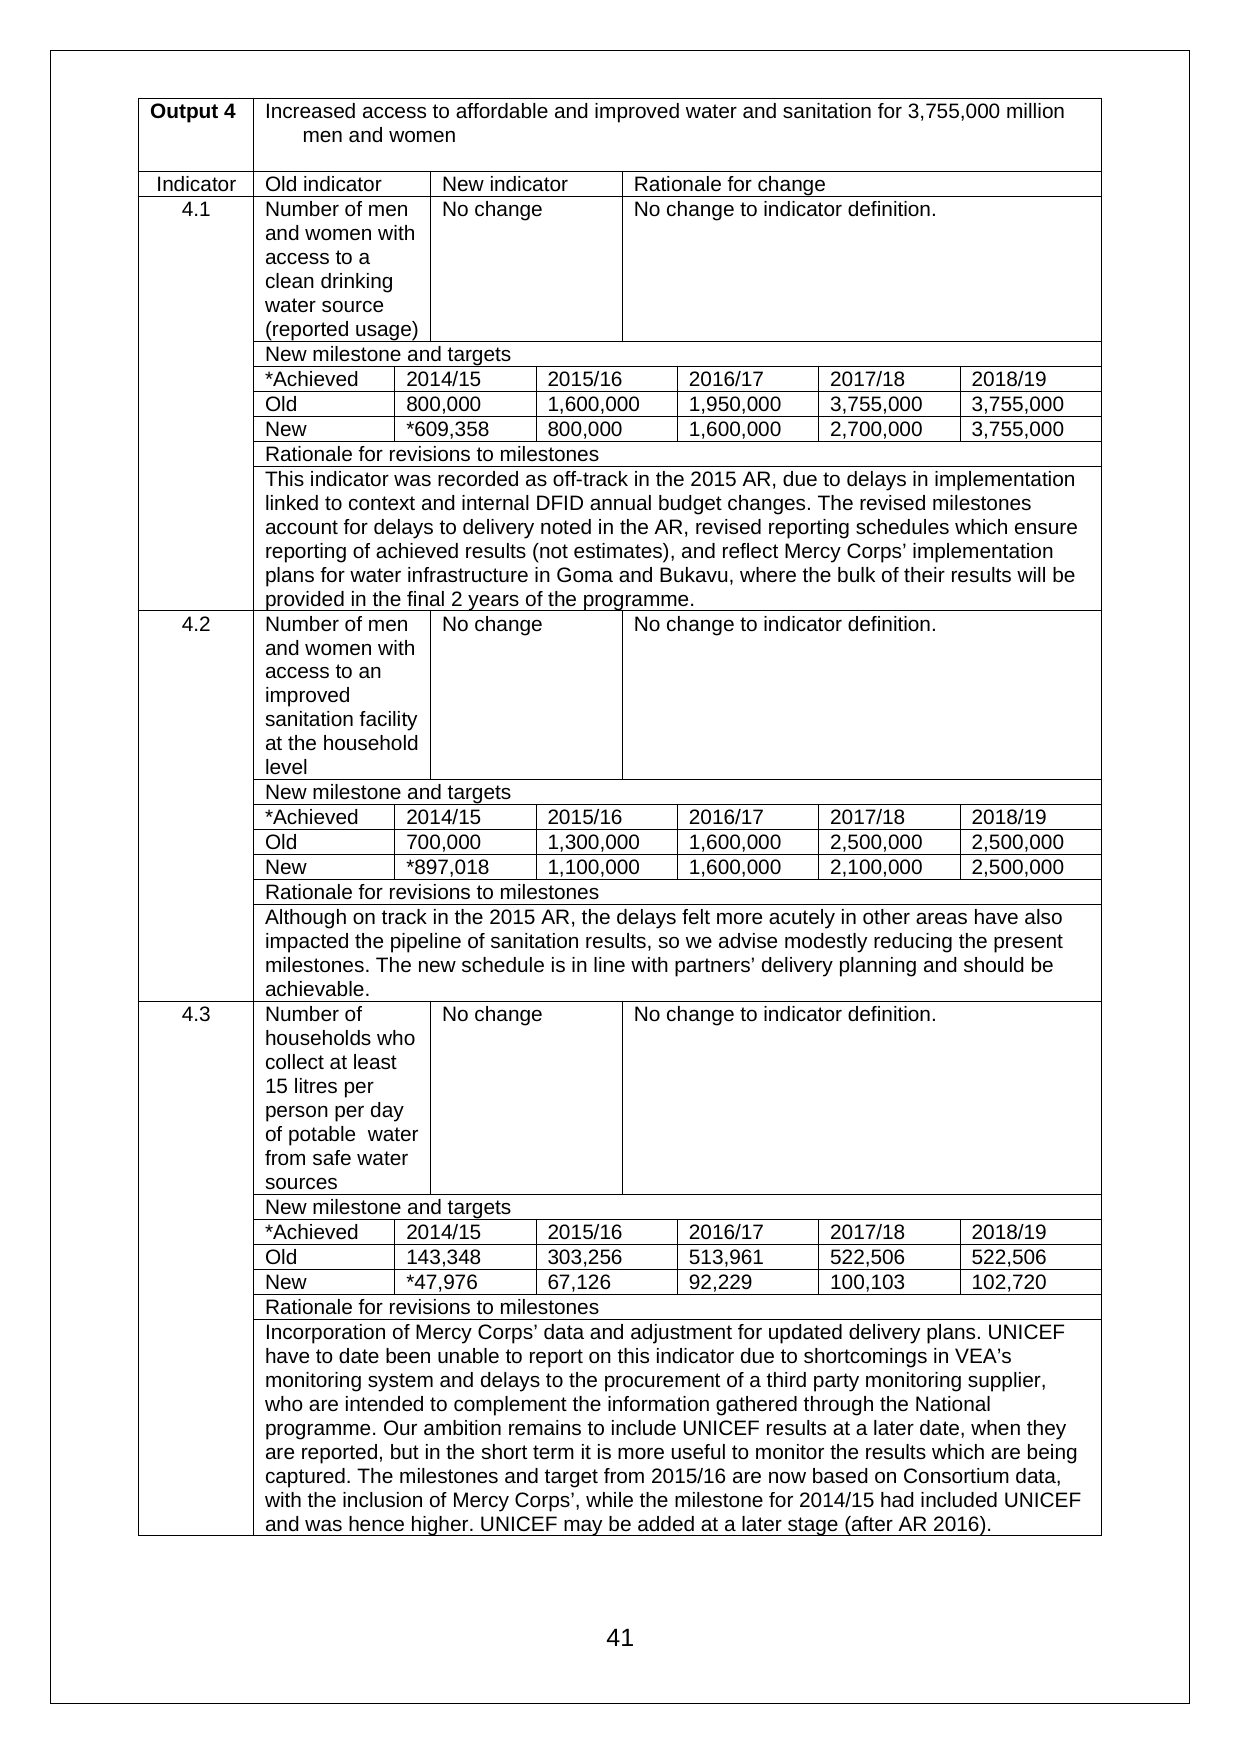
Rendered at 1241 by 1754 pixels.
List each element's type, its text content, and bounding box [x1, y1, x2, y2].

table_cell Old [254, 830, 394, 854]
table_cell 2014/15 [395, 1220, 536, 1244]
table_cell 1,600,000 [537, 392, 677, 416]
table_cell 2016/17 [678, 1220, 818, 1244]
table_cell New milestone and targets [254, 1195, 1101, 1219]
table_header Increased access to affordable and improved water and sanitation for 3,755,000 million men and women [254, 99, 1101, 171]
table_cell New [254, 417, 394, 441]
table_cell 1,600,000 [678, 417, 818, 441]
table_cell *47,976 [395, 1270, 536, 1294]
table_cell 2015/16 [537, 1220, 677, 1244]
table_cell 1,600,000 [678, 830, 818, 854]
table_cell Rationale for change [623, 172, 1101, 196]
table_cell Although on track in the 2015 AR, the delays felt more acutely in other areas have also impacted the pipeline of sanitation results, so we advise modestly reducing the present milestones. The new schedule is in line with partners’ delivery planning and should be achievable. [254, 905, 1101, 1001]
table_cell New milestone and targets [254, 342, 1101, 366]
table_cell Rationale for revisions to milestones [254, 442, 1101, 466]
table_cell 700,000 [395, 830, 536, 854]
table_cell 1,300,000 [537, 830, 677, 854]
table_cell *Achieved [254, 805, 394, 829]
table_cell *897,018 [395, 855, 536, 879]
table_cell Number of households who collect at least 15 litres per person per day of potable water from safe water sources [254, 1002, 430, 1194]
table_cell 2,500,000 [961, 855, 1101, 879]
table_cell 522,506 [961, 1245, 1101, 1269]
table_cell 2014/15 [395, 367, 536, 391]
table_cell No change [431, 1002, 622, 1194]
table_cell 2017/18 [819, 1220, 960, 1244]
table_header Output 4 [139, 99, 253, 171]
table_cell 92,229 [678, 1270, 818, 1294]
table_cell Number of men and women with access to an improved sanitation facility at the household level [254, 611, 430, 779]
table_cell 2017/18 [819, 805, 960, 829]
table_cell 2,500,000 [961, 830, 1101, 854]
table_cell Rationale for revisions to milestones [254, 1295, 1101, 1319]
table_cell 2016/17 [678, 367, 818, 391]
table_cell 4.2 [139, 611, 253, 1001]
table_cell No change to indicator definition. [623, 611, 1101, 779]
table_cell Number of men and women with access to a clean drinking water source (reported usage) [254, 197, 430, 341]
table_cell 2018/19 [961, 1220, 1101, 1244]
table_cell Indicator [139, 172, 253, 196]
table_cell 2,700,000 [819, 417, 960, 441]
table_cell No change [431, 611, 622, 779]
table_cell New indicator [431, 172, 622, 196]
table_cell Old [254, 1245, 394, 1269]
table_cell 800,000 [537, 417, 677, 441]
table_cell 2014/15 [395, 805, 536, 829]
table_cell New [254, 855, 394, 879]
table_cell 800,000 [395, 392, 536, 416]
table_cell *Achieved [254, 1220, 394, 1244]
table_cell 100,103 [819, 1270, 960, 1294]
table_cell 2018/19 [961, 805, 1101, 829]
table_cell 2017/18 [819, 367, 960, 391]
table_cell No change to indicator definition. [623, 1002, 1101, 1194]
table_cell 4.3 [139, 1002, 253, 1535]
table_cell No change to indicator definition. [623, 197, 1101, 341]
table_cell 3,755,000 [819, 392, 960, 416]
table_cell 3,755,000 [961, 417, 1101, 441]
table_cell 2015/16 [537, 367, 677, 391]
table_cell New milestone and targets [254, 780, 1101, 804]
table_cell 522,506 [819, 1245, 960, 1269]
table_cell 1,100,000 [537, 855, 677, 879]
table_cell Incorporation of Mercy Corps’ data and adjustment for updated delivery plans. UNICEF have to date been unable to report on this indicator due to shortcomings in VEA’s monitoring system and delays to the procurement of a third party monitoring supplier, who are intended to complement the information gathered through the National programme. Our ambition remains to include UNICEF results at a later date, when they are reported, but in the short term it is more useful to monitor the results which are being captured. The milestones and target from 2015/16 are now based on Consortium data, with the inclusion of Mercy Corps’, while the milestone for 2014/15 had included UNICEF and was hence higher. UNICEF may be added at a later stage (after AR 2016). [254, 1320, 1101, 1535]
table_cell No change [431, 197, 622, 341]
table_cell 1,600,000 [678, 855, 818, 879]
table_cell 2016/17 [678, 805, 818, 829]
table_cell 2018/19 [961, 367, 1101, 391]
table_cell 4.1 [139, 197, 253, 610]
table_cell *609,358 [395, 417, 536, 441]
table_cell 67,126 [537, 1270, 677, 1294]
table_cell 303,256 [537, 1245, 677, 1269]
table_cell 1,950,000 [678, 392, 818, 416]
table_cell 2,100,000 [819, 855, 960, 879]
table_cell 102,720 [961, 1270, 1101, 1294]
table_cell Rationale for revisions to milestones [254, 880, 1101, 904]
table_cell New [254, 1270, 394, 1294]
table_cell Old [254, 392, 394, 416]
table_cell Old indicator [254, 172, 430, 196]
table_cell 143,348 [395, 1245, 536, 1269]
table_cell 2015/16 [537, 805, 677, 829]
table_cell 2,500,000 [819, 830, 960, 854]
table_cell 3,755,000 [961, 392, 1101, 416]
table_cell 513,961 [678, 1245, 818, 1269]
table_cell This indicator was recorded as off-track in the 2015 AR, due to delays in implementation linked to context and internal DFID annual budget changes. The revised milestones account for delays to delivery noted in the AR, revised reporting schedules which ensure reporting of achieved results (not estimates), and reflect Mercy Corps’ implementation plans for water infrastructure in Goma and Bukavu, where the bulk of their results will be provided in the final 2 years of the programme. [254, 467, 1101, 610]
table_cell *Achieved [254, 367, 394, 391]
